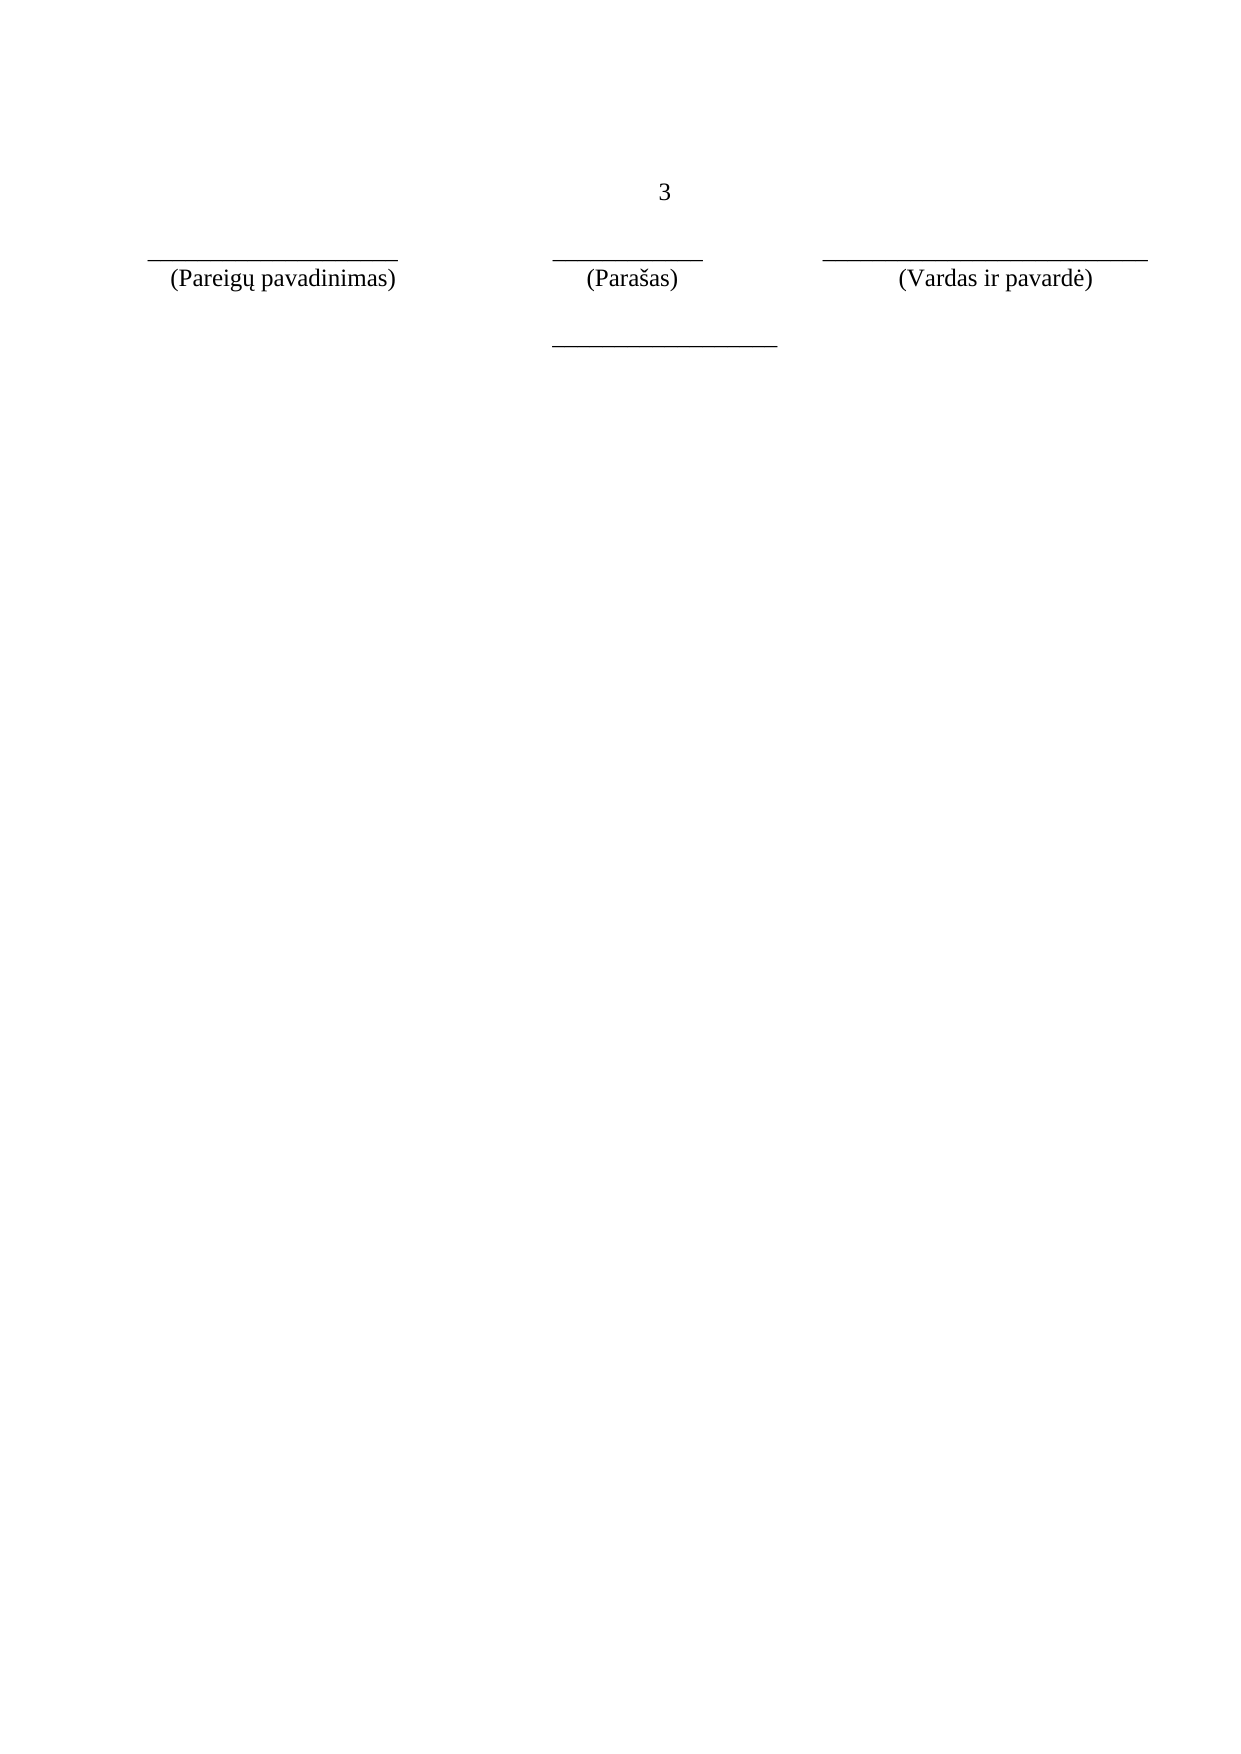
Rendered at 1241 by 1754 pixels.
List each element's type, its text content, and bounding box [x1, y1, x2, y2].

table_header (Vardas ir pavardė) [790, 264, 1104, 292]
text ____________________ ____________ __________________________ [148, 235, 1181, 263]
table_header (Pareigų pavadinimas) [159, 264, 475, 292]
text __________________ [148, 321, 1181, 350]
table_header (Parašas) [475, 264, 789, 292]
